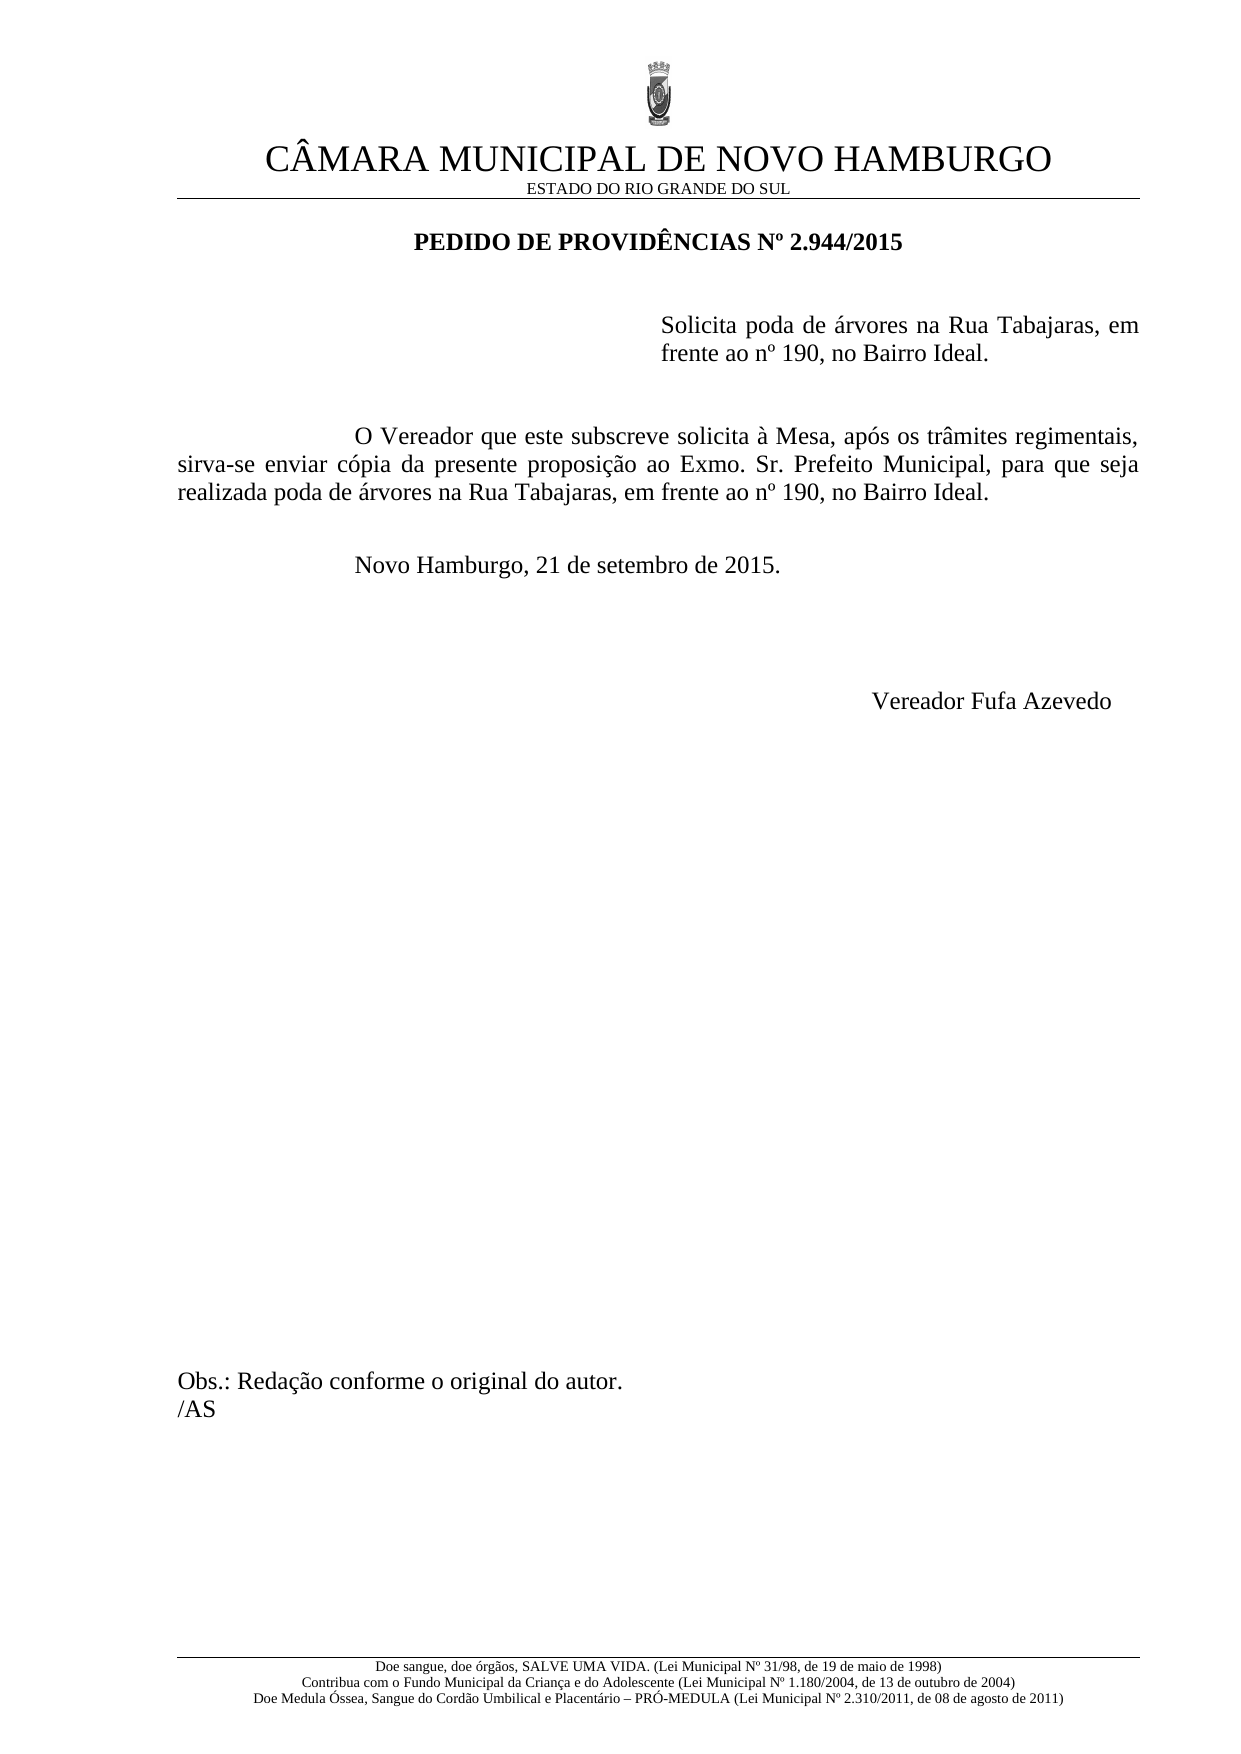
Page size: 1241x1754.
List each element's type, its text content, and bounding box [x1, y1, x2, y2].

text Vereador Fufa Azevedo [650, 687, 1140, 715]
text PEDIDO DE PROVIDÊNCIAS Nº 2.944/2015 [177, 228, 1140, 256]
text /AS [177, 1395, 1140, 1423]
text Solicita poda de árvores na Rua Tabajaras, em frente ao nº 190, no Bairro Ideal. [661, 311, 1140, 367]
text Novo Hamburgo, 21 de setembro de 2015. [177, 551, 1140, 578]
text Obs.: Redação conforme o original do autor. [177, 1367, 1140, 1395]
text O Vereador que este subscreve solicita à Mesa, após os trâmites regimentais, sirva-se enviar cópia da presente proposição ao Exmo. Sr. Prefeito Municipal, para que seja realizada poda de árvores na Rua Tabajaras, em frente ao nº 190, no Bairro Ideal. [177, 422, 1140, 505]
